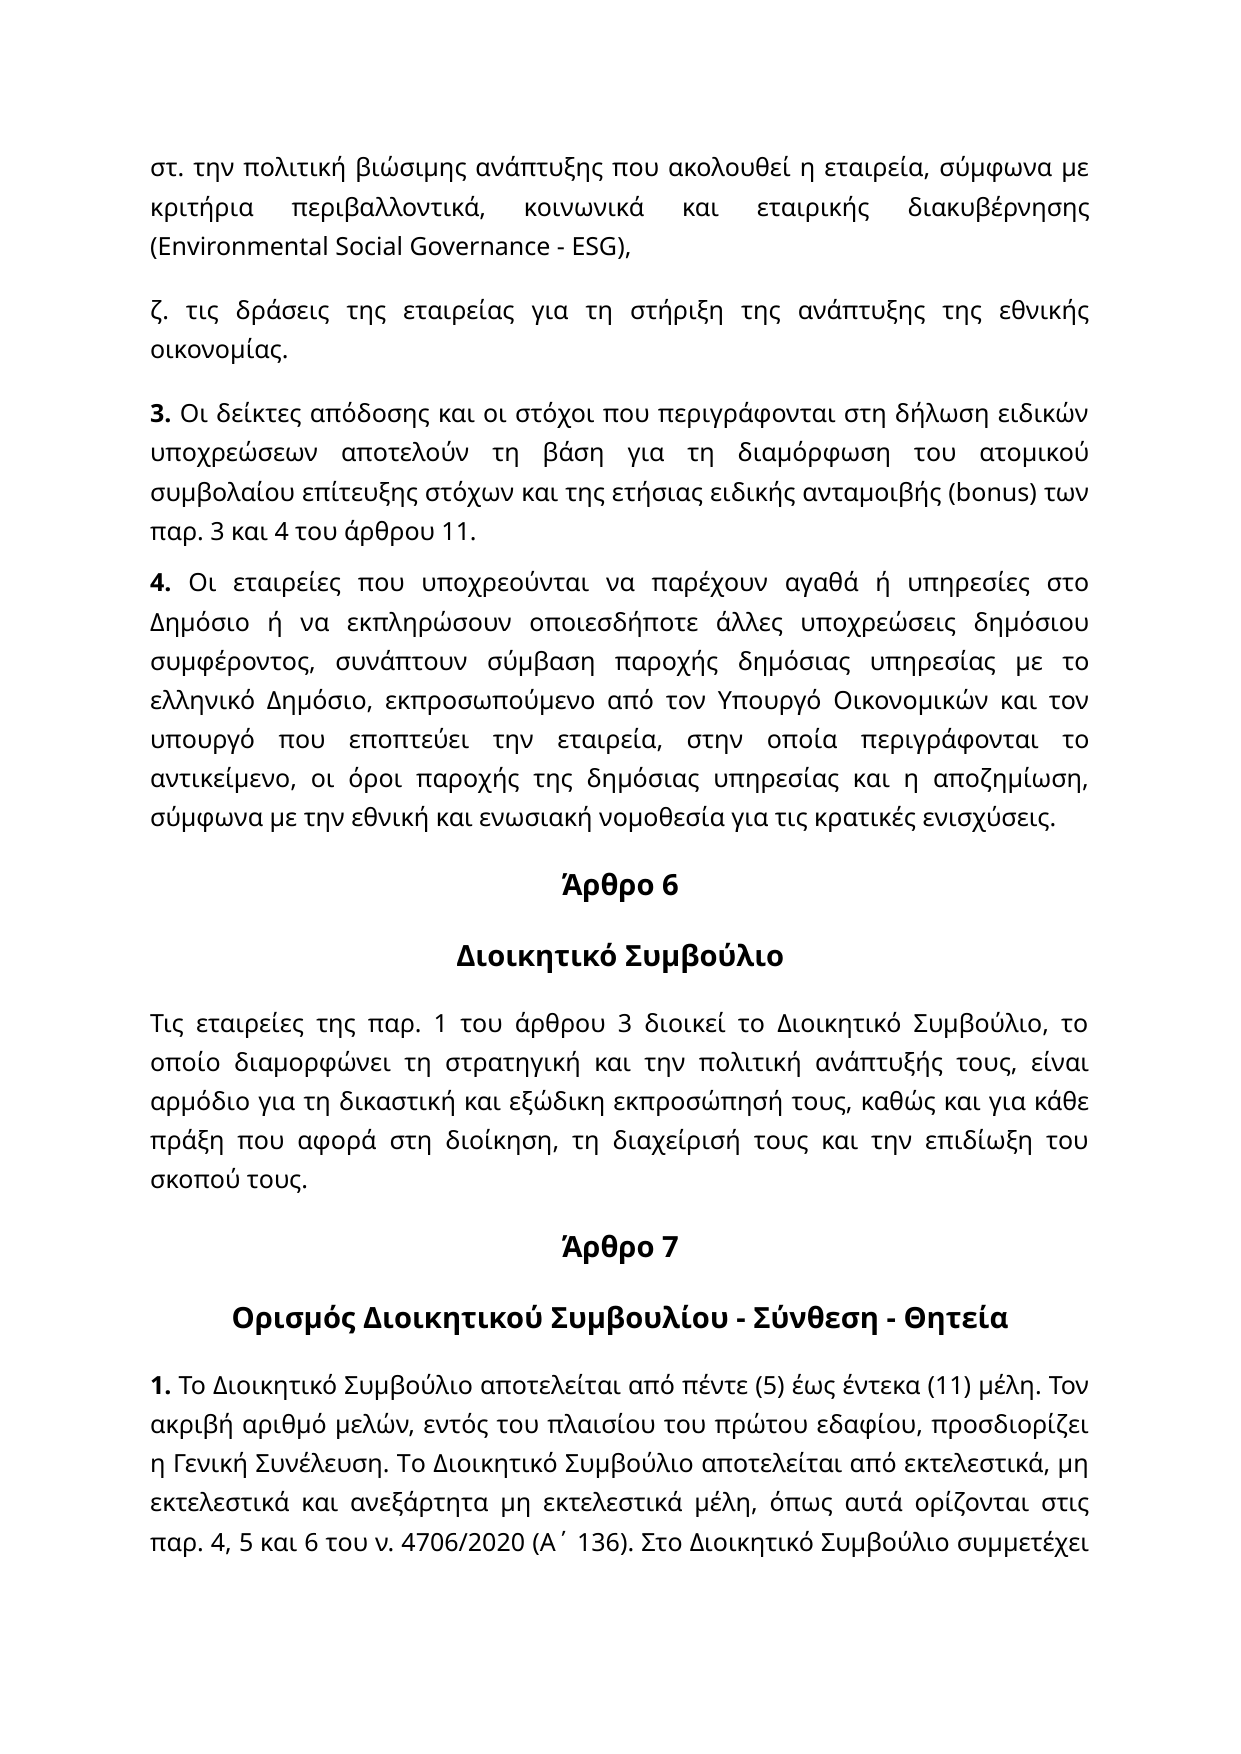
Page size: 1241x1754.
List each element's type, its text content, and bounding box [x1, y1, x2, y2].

subtitle Διοικητικό Συμβούλιο [150, 935, 1090, 974]
text ζ. τις δράσεις της εταιρείας για τη στήριξη της ανάπτυξης της εθνικής οικονομίας. [150, 292, 1090, 366]
subtitle Άρθρο 7 [150, 1226, 1090, 1266]
text στ. την πολιτική βιώσιμης ανάπτυξης που ακολουθεί η εταιρεία, σύμφωνα με κριτήρια περιβαλλοντικά, κοινωνικά και εταιρικής διακυβέρνησης (Environmental Social Governance - ESG), [150, 150, 1090, 262]
text 3. Οι δείκτες απόδοσης και οι στόχοι που περιγράφονται στη δήλωση ειδικών υποχρεώσεων αποτελούν τη βάση για τη διαμόρφωση του ατομικού συμβολαίου επίτευξης στόχων και της ετήσιας ειδικής ανταμοιβής (bonus) των παρ. 3 και 4 του άρθρου 11. [150, 396, 1090, 547]
text 4. Οι εταιρείες που υποχρεούνται να παρέχουν αγαθά ή υπηρεσίες στο Δημόσιο ή να εκπληρώσουν οποιεσδήποτε άλλες υποχρεώσεις δημόσιου συμφέροντος, συνάπτουν σύμβαση παροχής δημόσιας υπηρεσίας με το ελληνικό Δημόσιο, εκπροσωπούμενο από τον Υπουργό Οικονομικών και τον υπουργό που εποπτεύει την εταιρεία, στην οποία περιγράφονται το αντικείμενο, οι όροι παροχής της δημόσιας υπηρεσίας και η αποζημίωση, σύμφωνα με την εθνική και ενωσιακή νομοθεσία για τις κρατικές ενισχύσεις. [150, 565, 1090, 834]
text Τις εταιρείες της παρ. 1 του άρθρου 3 διοικεί το Διοικητικό Συμβούλιο, το οποίο διαμορφώνει τη στρατηγική και την πολιτική ανάπτυξής τους, είναι αρμόδιο για τη δικαστική και εξώδικη εκπροσώπησή τους, καθώς και για κάθε πράξη που αφορά στη διοίκηση, τη διαχείρισή τους και την επιδίωξη του σκοπού τους. [150, 1005, 1090, 1196]
subtitle Άρθρο 6 [150, 864, 1090, 904]
text 1. Το Διοικητικό Συμβούλιο αποτελείται από πέντε (5) έως έντεκα (11) μέλη. Τον ακριβή αριθμό μελών, εντός του πλαισίου του πρώτου εδαφίου, προσδιορίζει η Γενική Συνέλευση. Tο Διοικητικό Συμβούλιο αποτελείται από εκτελεστικά, μη εκτελεστικά και ανεξάρτητα μη εκτελεστικά μέλη, όπως αυτά ορίζονται στις παρ. 4, 5 και 6 του ν. 4706/2020 (Α΄ 136). Στο Διοικητικό Συμβούλιο συμμετέχει [150, 1367, 1090, 1558]
subtitle Ορισμός Διοικητικού Συμβουλίου - Σύνθεση - Θητεία [150, 1297, 1090, 1337]
